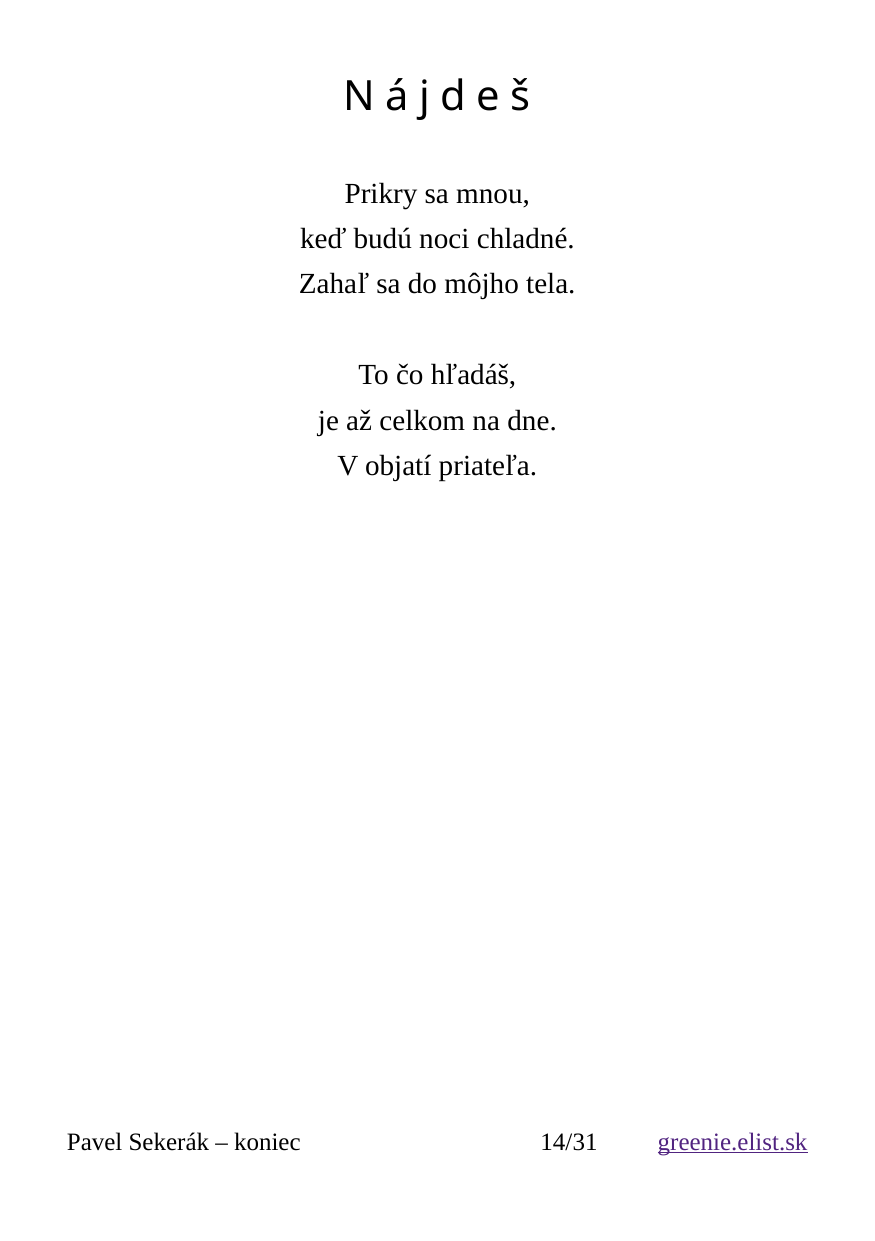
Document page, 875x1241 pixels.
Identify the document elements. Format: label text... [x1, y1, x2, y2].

text V objatí priateľa. [41, 448, 833, 481]
text Zahaľ sa do môjho tela. [41, 267, 833, 300]
text Prikry sa mnou, [41, 176, 833, 209]
text keď budú noci chladné. [41, 221, 833, 255]
text To čo hľadáš, [41, 357, 833, 391]
text je až celkom na dne. [41, 403, 833, 436]
subtitle Nájdeš [41, 66, 833, 123]
